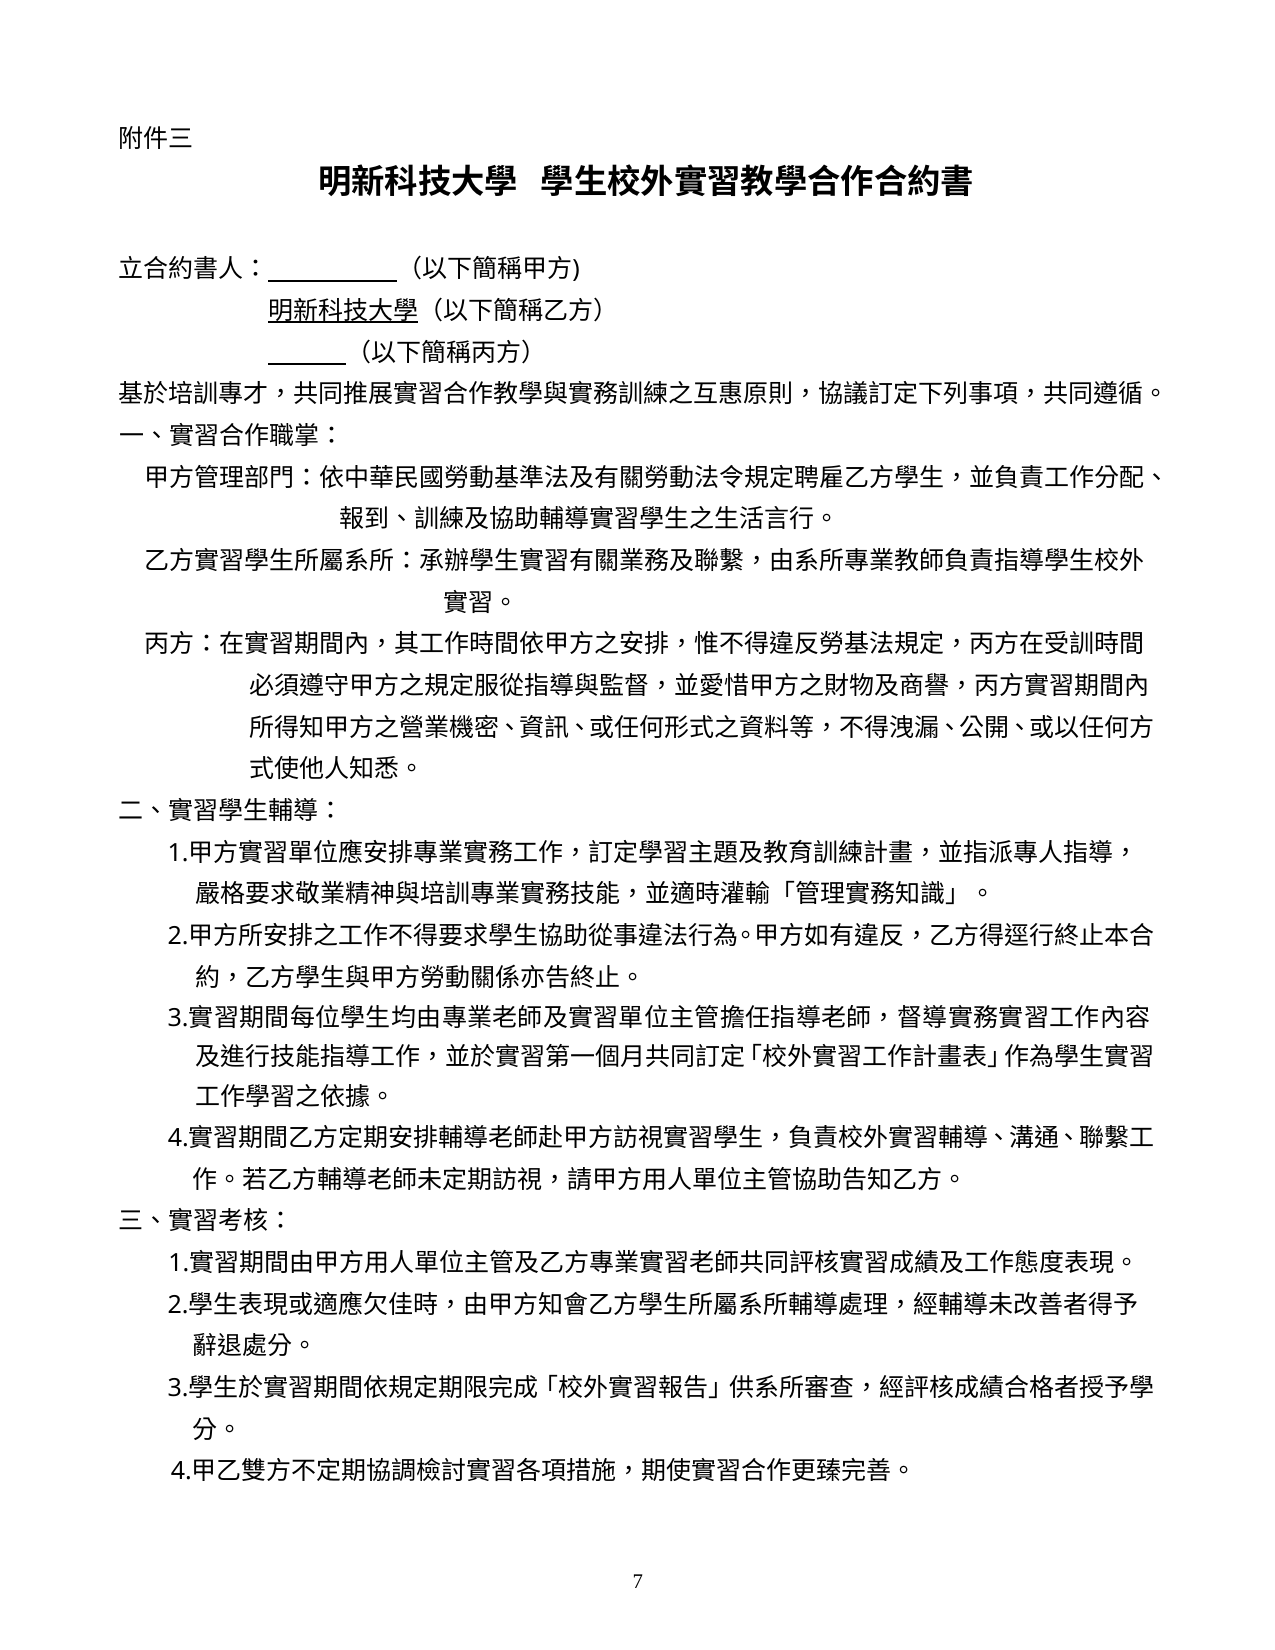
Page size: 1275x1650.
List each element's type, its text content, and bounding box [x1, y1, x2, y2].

text 附件三 [118, 118, 1057, 154]
text 丙方：在實習期間內，其工作時間依甲方之安排，惟不得違反勞基法規定，丙方在受訓時間必須遵守甲方之規定服從指導與監督，並愛惜甲方之財物及商譽，丙方實習期間內所得知甲方之營業機密、資訊、或任何形式之資料等，不得洩漏、公開、或以任何方式使他人知悉。 [118, 619, 1154, 786]
text 立合約書人： （以下簡稱甲方) [118, 244, 1154, 286]
text 明新科技大學（以下簡稱乙方） [118, 286, 1154, 328]
text 1.實習期間由甲方用人單位主管及乙方專業實習老師共同評核實習成績及工作態度表現。 [168, 1238, 1154, 1280]
text 二、實習學生輔導： [118, 786, 1154, 828]
text 3.學生於實習期間依規定期限完成「校外實習報告」供系所審查，經評核成績合格者授予學分。 [167, 1363, 1154, 1446]
text 1.甲方實習單位應安排專業實務工作，訂定學習主題及教育訓練計畫，並指派專人指導，嚴格要求敬業精神與培訓專業實務技能，並適時灌輸「管理實務知識」。 [167, 828, 1154, 911]
text 3.實習期間每位學生均由專業老師及實習單位主管擔任指導老師，督導實務實習工作內容及進行技能指導工作，並於實習第一個月共同訂定「校外實習工作計畫表」作為學生實習工作學習之依據。 [167, 994, 1154, 1113]
text （以下簡稱丙方） [118, 328, 1154, 369]
text 基於培訓專才，共同推展實習合作教學與實務訓練之互惠原則，協議訂定下列事項，共同遵循。 [118, 369, 1154, 411]
text 一、實習合作職掌： [119, 411, 1154, 453]
text 明新科技大學 學生校外實習教學合作合約書 [118, 154, 1057, 203]
text 甲方管理部門：依中華民國勞動基準法及有關勞動法令規定聘雇乙方學生，並負責工作分配、報到、訓練及協助輔導實習學生之生活言行。 [118, 453, 1154, 536]
text 4.甲乙雙方不定期協調檢討實習各項措施，期使實習合作更臻完善。 [163, 1446, 1154, 1488]
text 2.甲方所安排之工作不得要求學生協助從事違法行為。甲方如有違反，乙方得逕行終止本合約，乙方學生與甲方勞動關係亦告終止。 [167, 911, 1154, 994]
text 2.學生表現或適應欠佳時，由甲方知會乙方學生所屬系所輔導處理，經輔導未改善者得予辭退處分。 [167, 1280, 1154, 1363]
text 三、實習考核： [118, 1196, 1154, 1238]
text 乙方實習學生所屬系所：承辦學生實習有關業務及聯繫，由系所專業教師負責指導學生校外實習。 [118, 536, 1154, 619]
text 4.實習期間乙方定期安排輔導老師赴甲方訪視實習學生，負責校外實習輔導、溝通、聯繫工作。若乙方輔導老師未定期訪視，請甲方用人單位主管協助告知乙方。 [168, 1113, 1154, 1196]
